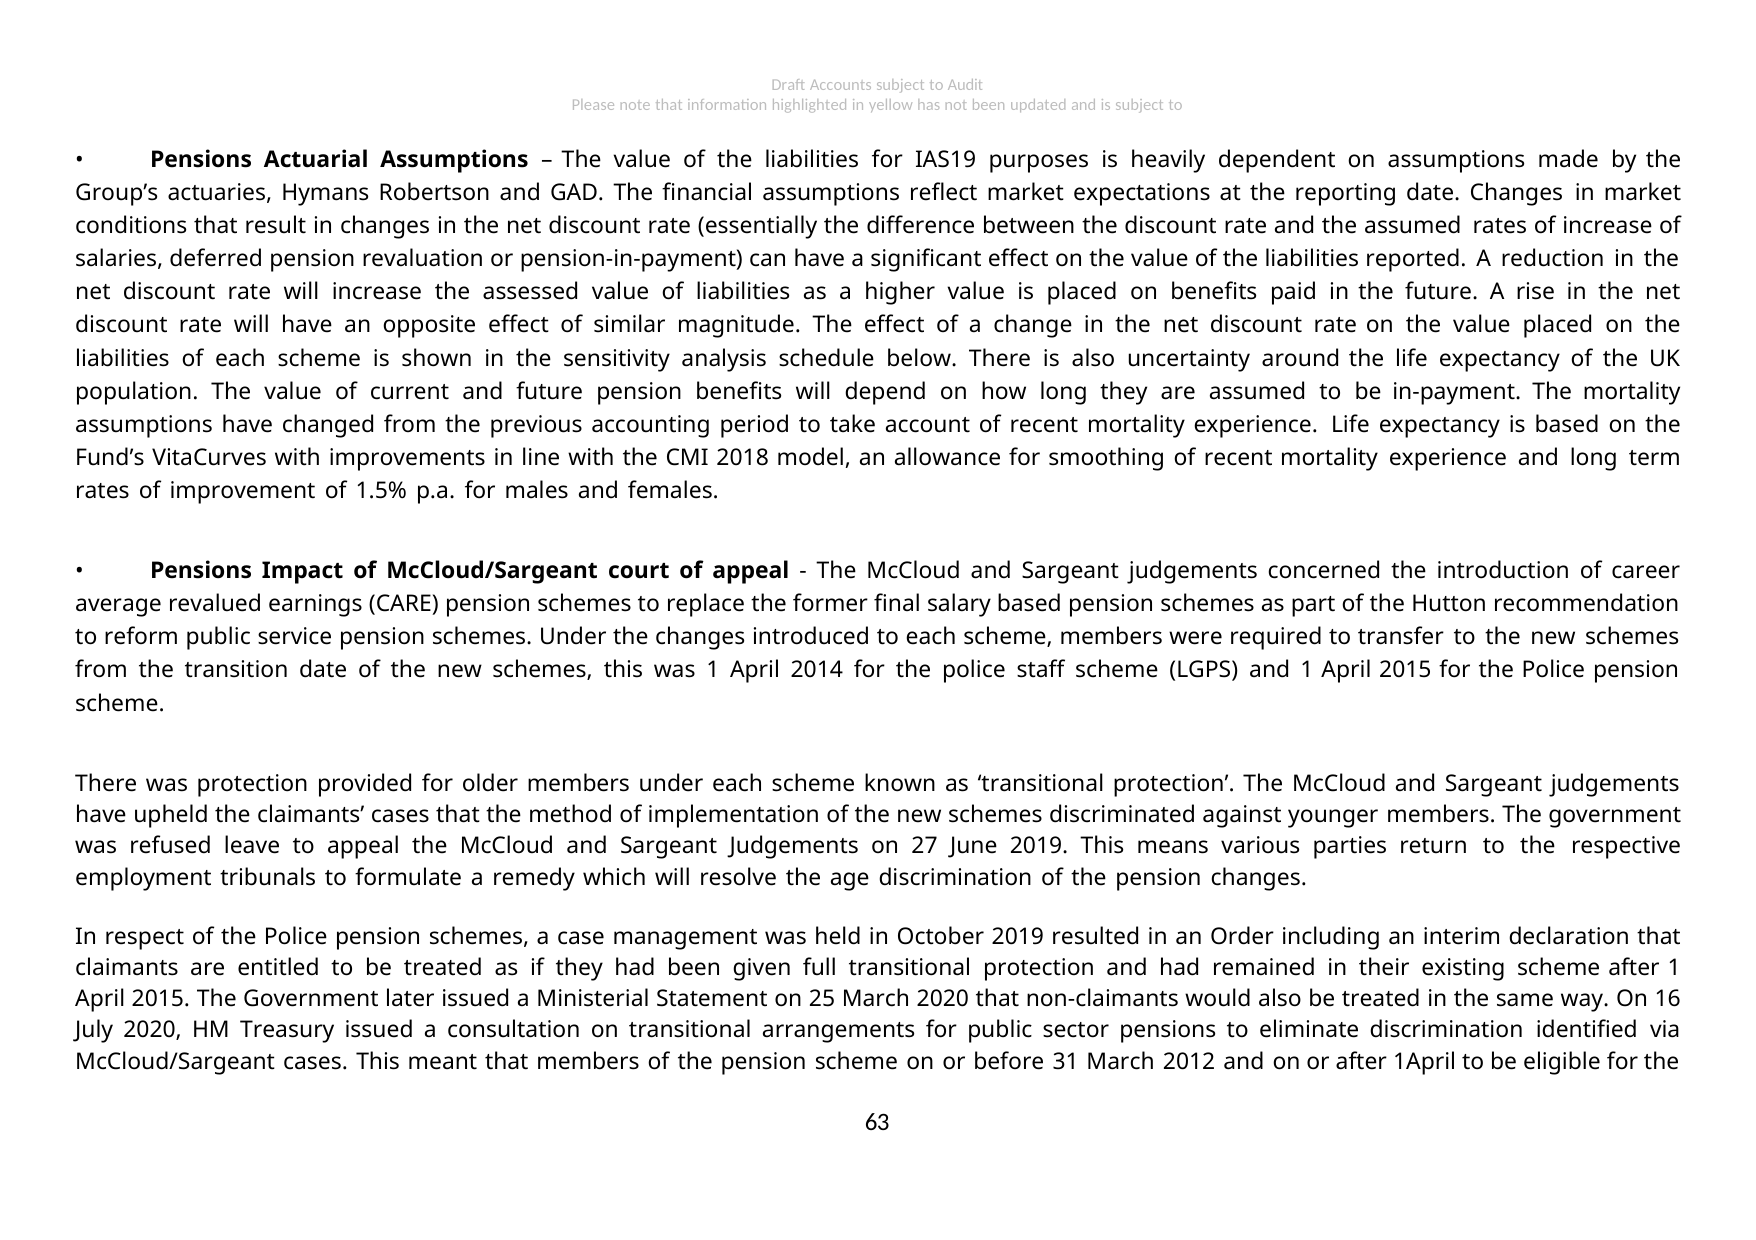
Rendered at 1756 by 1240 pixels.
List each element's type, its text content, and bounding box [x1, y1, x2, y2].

list Pensions Actuarial Assumptions – The value of the liabilities for IAS19 purposes is heavily dependent on assumptions made by the Group’s actuaries, Hymans Robertson and GAD. The financial assumptions reflect market expectations at the reporting date. Changes in market conditions that result in changes in the net discount rate (essentially the difference between the discount rate and the assumed rates of increase of salaries, deferred pension revaluation or pension-in-payment) can have a significant effect on the value of the liabilities reported. A reduction in the net discount rate will increase the assessed value of liabilities as a higher value is placed on benefits paid in the future. A rise in the net discount rate will have an opposite effect of similar magnitude. The effect of a change in the net discount rate on the value placed on the liabilities of each scheme is shown in the sensitivity analysis schedule below. There is also uncertainty around the life expectancy of the UK population. The value of current and future pension benefits will depend on how long they are assumed to be in-payment. The mortality assumptions have changed from the previous accounting period to take account of recent mortality experience. Life expectancy is based on the Fund’s VitaCurves with improvements in line with the CMI 2018 model, an allowance for smoothing of recent mortality experience and long term rates of improvement of 1.5% p.a. for males and females. [75, 143, 1681, 505]
text In respect of the Police pension schemes, a case management was held in October 2019 resulted in an Order including an interim declaration that claimants are entitled to be treated as if they had been given full transitional protection and had remained in their existing scheme after 1 April 2015. The Government later issued a Ministerial Statement on 25 March 2020 that non-claimants would also be treated in the same way. On 16 July 2020, HM Treasury issued a consultation on transitional arrangements for public sector pensions to eliminate discrimination identified via McCloud/Sargeant cases. This meant that members of the pension scheme on or before 31 March 2012 and on or after 1April to be eligible for the [75, 920, 1681, 1076]
text There was protection provided for older members under each scheme known as ‘transitional protection’. The McCloud and Sargeant judgements have upheld the claimants’ cases that the method of implementation of the new schemes discriminated against younger members. The government was refused leave to appeal the McCloud and Sargeant Judgements on 27 June 2019. This means various parties return to the respective employment tribunals to formulate a remedy which will resolve the age discrimination of the pension changes. [75, 767, 1681, 892]
list Pensions Impact of McCloud/Sargeant court of appeal - The McCloud and Sargeant judgements concerned the introduction of career average revalued earnings (CARE) pension schemes to replace the former final salary based pension schemes as part of the Hutton recommendation to reform public service pension schemes. Under the changes introduced to each scheme, members were required to transfer to the new schemes from the transition date of the new schemes, this was 1 April 2014 for the police staff scheme (LGPS) and 1 April 2015 for the Police pension scheme. [75, 554, 1681, 718]
